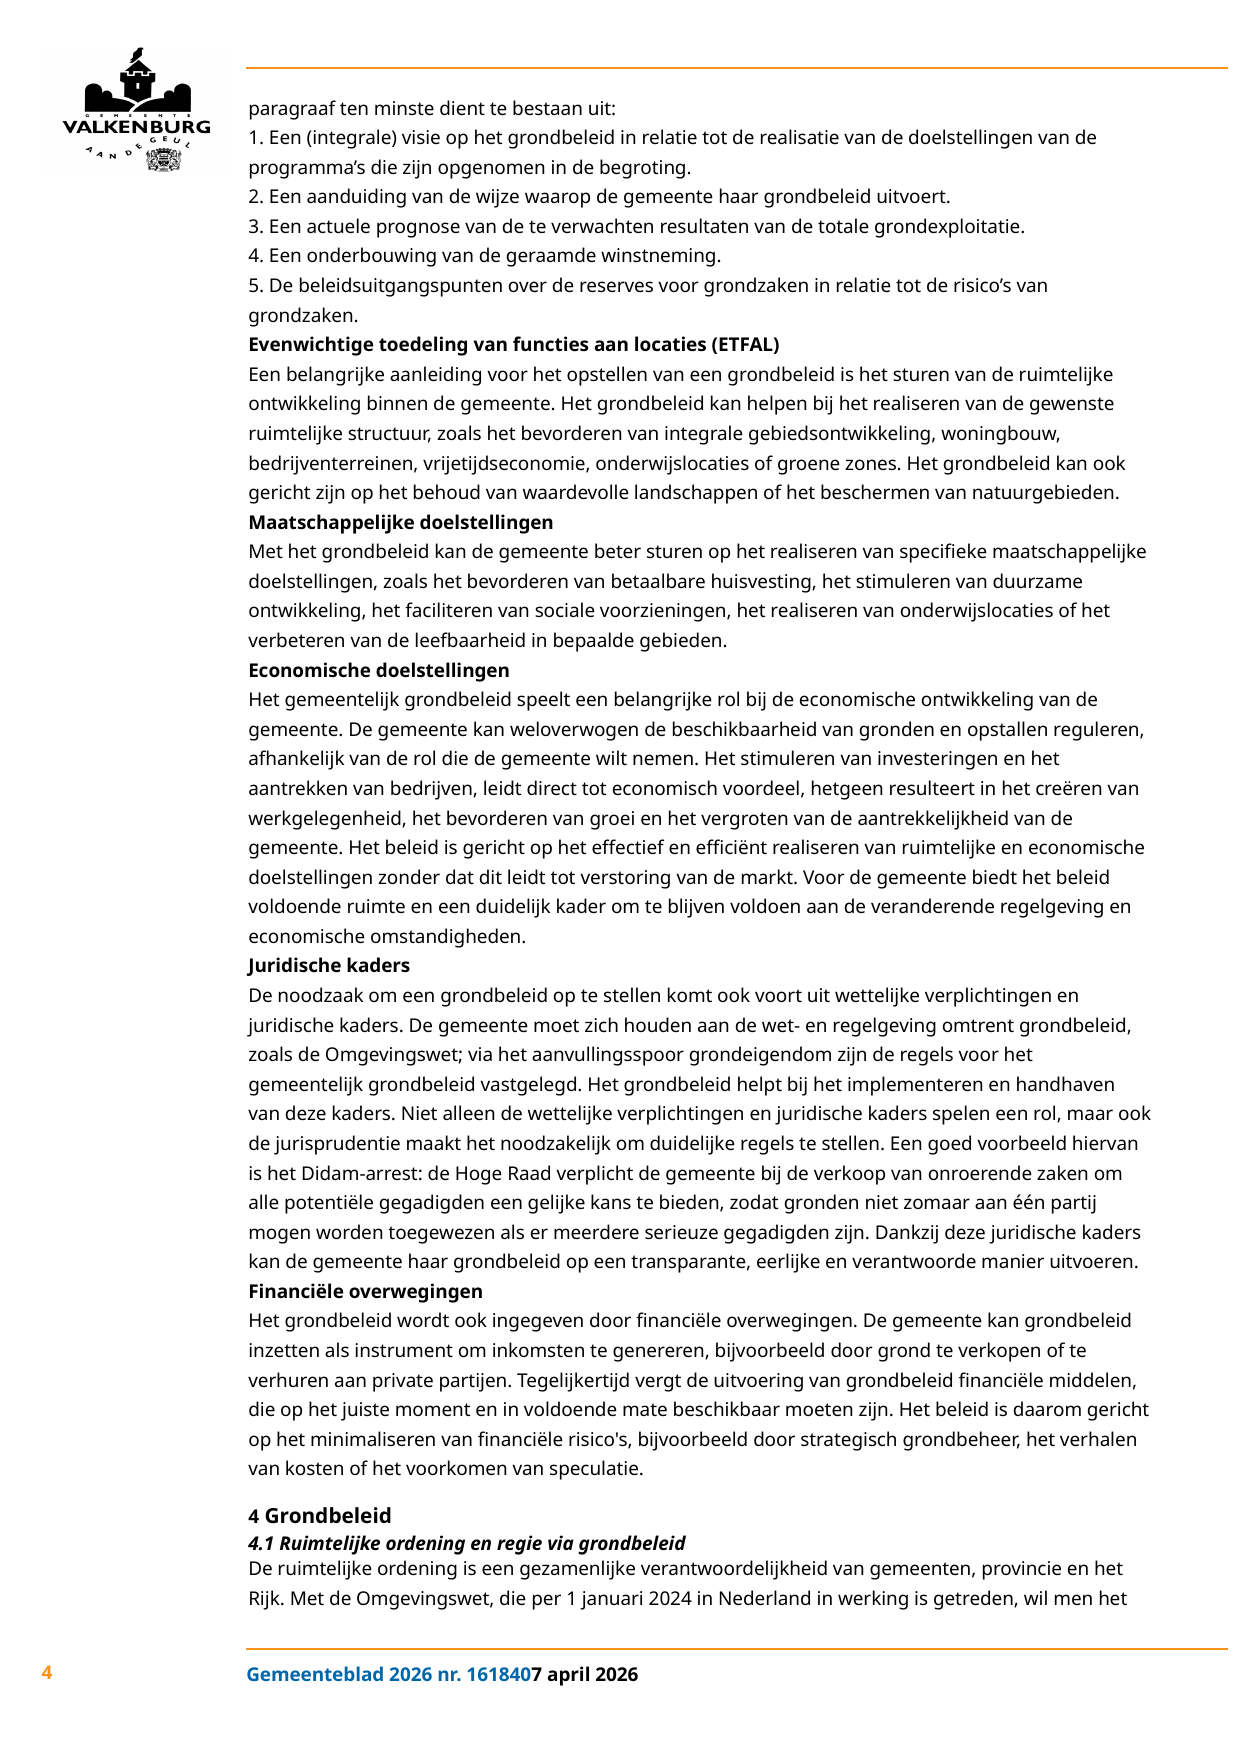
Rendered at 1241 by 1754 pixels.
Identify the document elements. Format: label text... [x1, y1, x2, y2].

text paragraaf ten minste dient te bestaan uit: [248, 95, 1152, 121]
text 4. Een onderbouwing van de geraamde winstneming. [248, 243, 1152, 268]
text De noodzaak om een grondbeleid op te stellen komt ook voort uit wettelijke verplichtingen en juridische kaders. De gemeente moet zich houden aan de wet- en regelgeving omtrent grondbeleid, zoals de Omgevingswet; via het aanvullingsspoor grondeigendom zijn de regels voor het gemeentelijk grondbeleid vastgelegd. Het grondbeleid helpt bij het implementeren en handhaven van deze kaders. Niet alleen de wettelijke verplichtingen en juridische kaders spelen een rol, maar ook de jurisprudentie maakt het noodzakelijk om duidelijke regels te stellen. Een goed voorbeeld hiervan is het Didam-arrest: de Hoge Raad verplicht de gemeente bij de verkoop van onroerende zaken om alle potentiële gegadigden een gelijke kans te bieden, zodat gronden niet zomaar aan één partij mogen worden toegewezen als er meerdere serieuze gegadigden zijn. Dankzij deze juridische kaders kan de gemeente haar grondbeleid op een transparante, eerlijke en verantwoorde manier uitvoeren. [248, 982, 1152, 1274]
text Maatschappelijke doelstellingen [248, 509, 1152, 535]
text De ruimtelijke ordening is een gezamenlijke verantwoordelijkheid van gemeenten, provincie en het Rijk. Met de Omgevingswet, die per 1 januari 2024 in Nederland in werking is getreden, wil men het [248, 1555, 1152, 1611]
text 4.1 Ruimtelijke ordening en regie via grondbeleid [248, 1530, 1152, 1555]
text 3. Een actuele prognose van de te verwachten resultaten van de totale grondexploitatie. [248, 213, 1152, 239]
picture [41, 47, 231, 172]
text Het grondbeleid wordt ook ingegeven door financiële overwegingen. De gemeente kan grondbeleid inzetten als instrument om inkomsten te genereren, bijvoorbeeld door grond te verkopen of te verhuren aan private partijen. Tegelijkertijd vergt de uitvoering van grondbeleid financiële middelen, die op het juiste moment en in voldoende mate beschikbaar moeten zijn. Het beleid is daarom gericht op het minimaliseren van financiële risico's, bijvoorbeeld door strategisch grondbeheer, het verhalen van kosten of het voorkomen van speculatie. [248, 1308, 1152, 1481]
text 4 Grondbeleid [248, 1501, 1152, 1530]
text Met het grondbeleid kan de gemeente beter sturen op het realiseren van specifieke maatschappelijke doelstellingen, zoals het bevorderen van betaalbare huisvesting, het stimuleren van duurzame ontwikkeling, het faciliteren van sociale voorzieningen, het realiseren van onderwijslocaties of het verbeteren van de leefbaarheid in bepaalde gebieden. [248, 538, 1152, 653]
text Economische doelstellingen [248, 657, 1152, 683]
text Financiële overwegingen [248, 1278, 1152, 1304]
text 1. Een (integrale) visie op het grondbeleid in relatie tot de realisatie van de doelstellingen van de programma’s die zijn opgenomen in de begroting. [248, 124, 1152, 180]
text Evenwichtige toedeling van functies aan locaties (ETFAL) [248, 331, 1152, 357]
text Juridische kaders [248, 953, 1152, 978]
text 5. De beleidsuitgangspunten over de reserves voor grondzaken in relatie tot de risico’s van grondzaken. [248, 272, 1152, 328]
text Het gemeentelijk grondbeleid speelt een belangrijke rol bij de economische ontwikkeling van de gemeente. De gemeente kan weloverwogen de beschikbaarheid van gronden en opstallen reguleren, afhankelijk van de rol die de gemeente wilt nemen. Het stimuleren van investeringen en het aantrekken van bedrijven, leidt direct tot economisch voordeel, hetgeen resulteert in het creëren van werkgelegenheid, het bevorderen van groei en het vergroten van de aantrekkelijkheid van de gemeente. Het beleid is gericht op het effectief en efficiënt realiseren van ruimtelijke en economische doelstellingen zonder dat dit leidt tot verstoring van de markt. Voor de gemeente biedt het beleid voldoende ruimte en een duidelijk kader om te blijven voldoen aan de veranderende regelgeving en economische omstandigheden. [248, 686, 1152, 949]
text 2. Een aanduiding van de wijze waarop de gemeente haar grondbeleid uitvoert. [248, 183, 1152, 209]
text Een belangrijke aanleiding voor het opstellen van een grondbeleid is het sturen van de ruimtelijke ontwikkeling binnen de gemeente. Het grondbeleid kan helpen bij het realiseren van de gewenste ruimtelijke structuur, zoals het bevorderen van integrale gebiedsontwikkeling, woningbouw, bedrijventerreinen, vrijetijdseconomie, onderwijslocaties of groene zones. Het grondbeleid kan ook gericht zijn op het behoud van waardevolle landschappen of het beschermen van natuurgebieden. [248, 361, 1152, 505]
